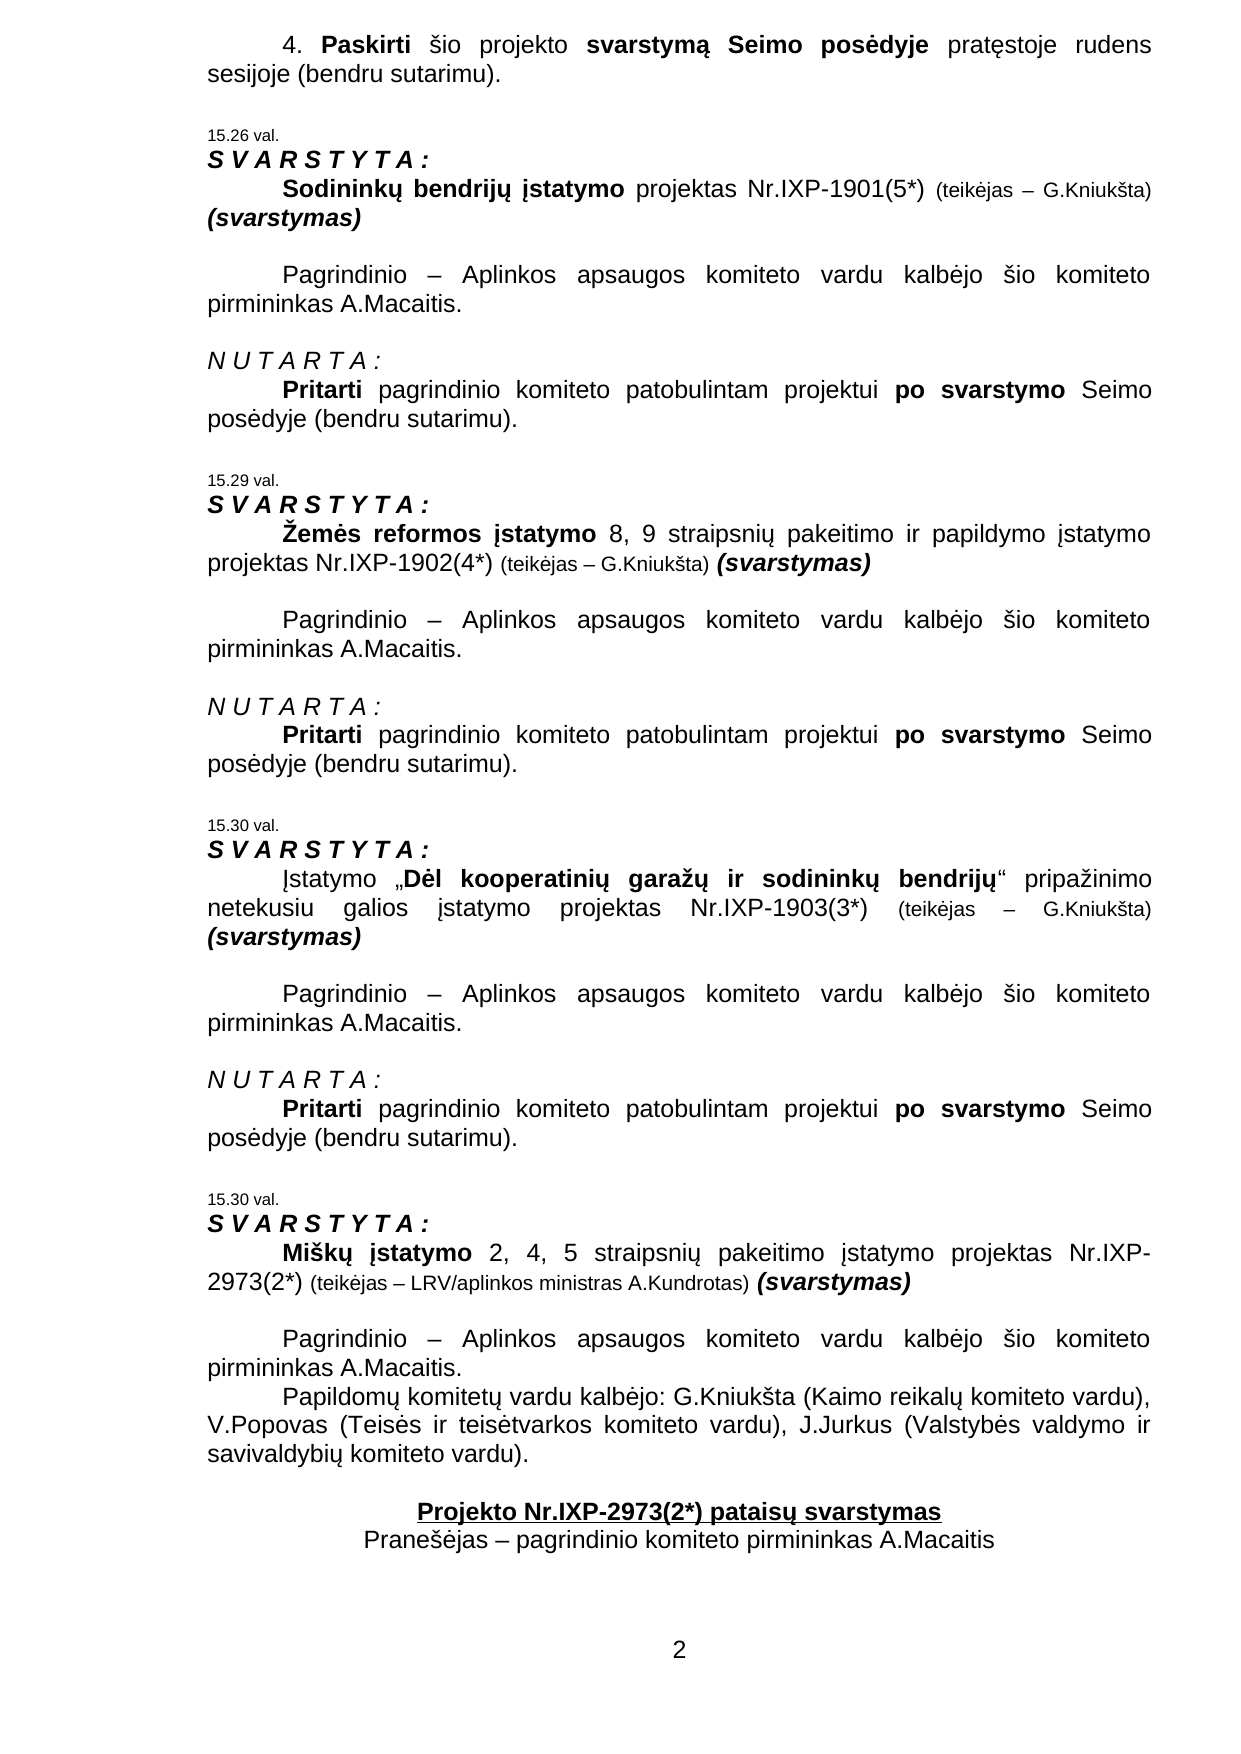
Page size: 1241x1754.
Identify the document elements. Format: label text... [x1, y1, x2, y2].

text Pagrindinio – Aplinkos apsaugos komiteto vardu kalbėjo šio komiteto pirmininkas A.Macaitis. [207, 1324, 1152, 1382]
text Projekto Nr.IXP-2973(2*) pataisų svarstymas [207, 1497, 1152, 1525]
text 15.30 val. [207, 1190, 1152, 1209]
text Miškų įstatymo 2, 4, 5 straipsnių pakeitimo įstatymo projektas Nr.IXP-2973(2*) (teikėjas – LRV/aplinkos ministras A.Kundrotas) (svarstymas) [207, 1238, 1152, 1295]
text 15.30 val. [207, 816, 1152, 835]
text S V A R S T Y T A : [207, 145, 1152, 174]
text N U T A R T A : [207, 346, 1152, 375]
text Pritarti pagrindinio komiteto patobulintam projektui po svarstymo Seimo posėdyje (bendru sutarimu). [207, 375, 1152, 433]
text 4. Paskirti šio projekto svarstymą Seimo posėdyje pratęstoje rudens sesijoje (bendru sutarimu). [207, 30, 1152, 87]
text Įstatymo „Dėl kooperatinių garažų ir sodininkų bendrijų“ pripažinimo netekusiu galios įstatymo projektas Nr.IXP-1903(3*) (teikėjas – G.Kniukšta) (svarstymas) [207, 864, 1152, 950]
text Pagrindinio – Aplinkos apsaugos komiteto vardu kalbėjo šio komiteto pirmininkas A.Macaitis. [207, 260, 1152, 318]
text S V A R S T Y T A : [207, 1209, 1152, 1238]
text Sodininkų bendrijų įstatymo projektas Nr.IXP-1901(5*) (teikėjas – G.Kniukšta) (svarstymas) [207, 174, 1152, 231]
text S V A R S T Y T A : [207, 490, 1152, 519]
text Pritarti pagrindinio komiteto patobulintam projektui po svarstymo Seimo posėdyje (bendru sutarimu). [207, 1094, 1152, 1152]
text N U T A R T A : [207, 1065, 1152, 1094]
text S V A R S T Y T A : [207, 835, 1152, 864]
text Žemės reformos įstatymo 8, 9 straipsnių pakeitimo ir papildymo įstatymo projektas Nr.IXP-1902(4*) (teikėjas – G.Kniukšta) (svarstymas) [207, 519, 1152, 576]
text N U T A R T A : [207, 691, 1152, 720]
text Papildomų komitetų vardu kalbėjo: G.Kniukšta (Kaimo reikalų komiteto vardu), V.Popovas (Teisės ir teisėtvarkos komiteto vardu), J.Jurkus (Valstybės valdymo ir savivaldybių komiteto vardu). [207, 1382, 1152, 1468]
text Pagrindinio – Aplinkos apsaugos komiteto vardu kalbėjo šio komiteto pirmininkas A.Macaitis. [207, 605, 1152, 663]
text 15.26 val. [207, 126, 1152, 145]
text 15.29 val. [207, 471, 1152, 490]
text Pranešėjas – pagrindinio komiteto pirmininkas A.Macaitis [207, 1525, 1152, 1554]
text Pagrindinio – Aplinkos apsaugos komiteto vardu kalbėjo šio komiteto pirmininkas A.Macaitis. [207, 979, 1152, 1037]
text Pritarti pagrindinio komiteto patobulintam projektui po svarstymo Seimo posėdyje (bendru sutarimu). [207, 720, 1152, 778]
